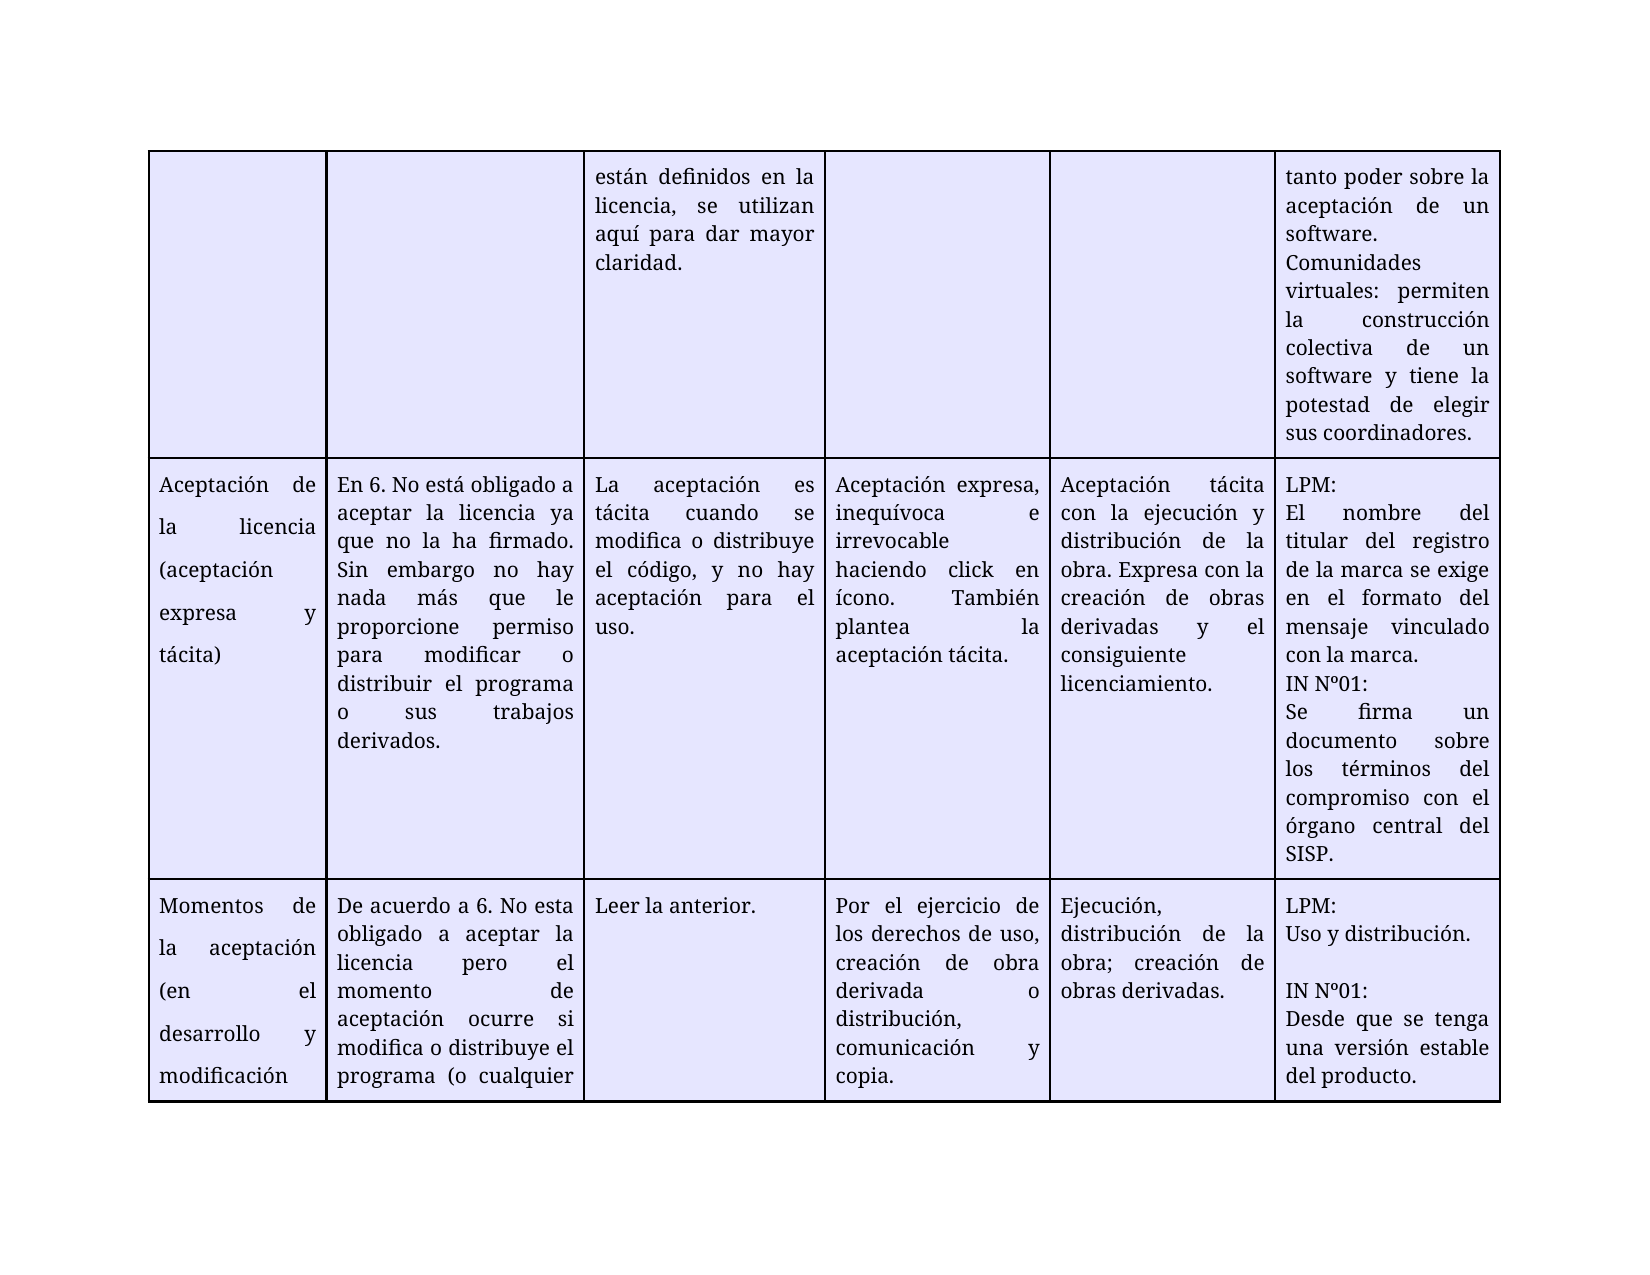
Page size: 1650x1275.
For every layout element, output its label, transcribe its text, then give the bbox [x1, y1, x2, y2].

table_cell Aceptación expresa, inequívoca e irrevocable haciendo click en ícono. También plantea la aceptación tácita. [826, 459, 1049, 878]
table_cell [150, 152, 325, 457]
table_cell De acuerdo a 6. No esta obligado a aceptar la licencia pero el momento de aceptación ocurre si modifica o distribuye el programa (o cualquier [328, 880, 583, 1100]
table_cell [1051, 152, 1274, 457]
table_cell Leer la anterior. [585, 880, 824, 1100]
table_cell LPM: El nombre del titular del registro de la marca se exige en el formato del mensaje vinculado con la marca. IN Nº01: Se firma un documento sobre los términos del compromiso con el órgano central del SISP. [1276, 459, 1499, 878]
table_cell Aceptación de la licencia (aceptación expresa y tácita) [150, 459, 325, 878]
table_cell están definidos en la licencia, se utilizan aquí para dar mayor claridad. [585, 152, 824, 457]
table_cell LPM: Uso y distribución. IN Nº01: Desde que se tenga una versión estable del producto. [1276, 880, 1499, 1100]
table_cell Momentos de la aceptación (en el desarrollo y modificación [150, 880, 325, 1100]
table_cell [328, 152, 583, 457]
table_cell Ejecución, distribución de la obra; creación de obras derivadas. [1051, 880, 1274, 1100]
table_cell Por el ejercicio de los derechos de uso, creación de obra derivada o distribución, comunicación y copia. [826, 880, 1049, 1100]
table_cell La aceptación es tácita cuando se modifica o distribuye el código, y no hay aceptación para el uso. [585, 459, 824, 878]
table_cell Aceptación tácita con la ejecución y distribución de la obra. Expresa con la creación de obras derivadas y el consiguiente licenciamiento. [1051, 459, 1274, 878]
table_cell En 6. No está obligado a aceptar la licencia ya que no la ha firmado. Sin embargo no hay nada más que le proporcione permiso para modificar o distribuir el programa o sus trabajos derivados. [328, 459, 583, 878]
table_cell tanto poder sobre la aceptación de un software. Comunidades virtuales: permiten la construcción colectiva de un software y tiene la potestad de elegir sus coordinadores. [1276, 152, 1499, 457]
table_cell [826, 152, 1049, 457]
